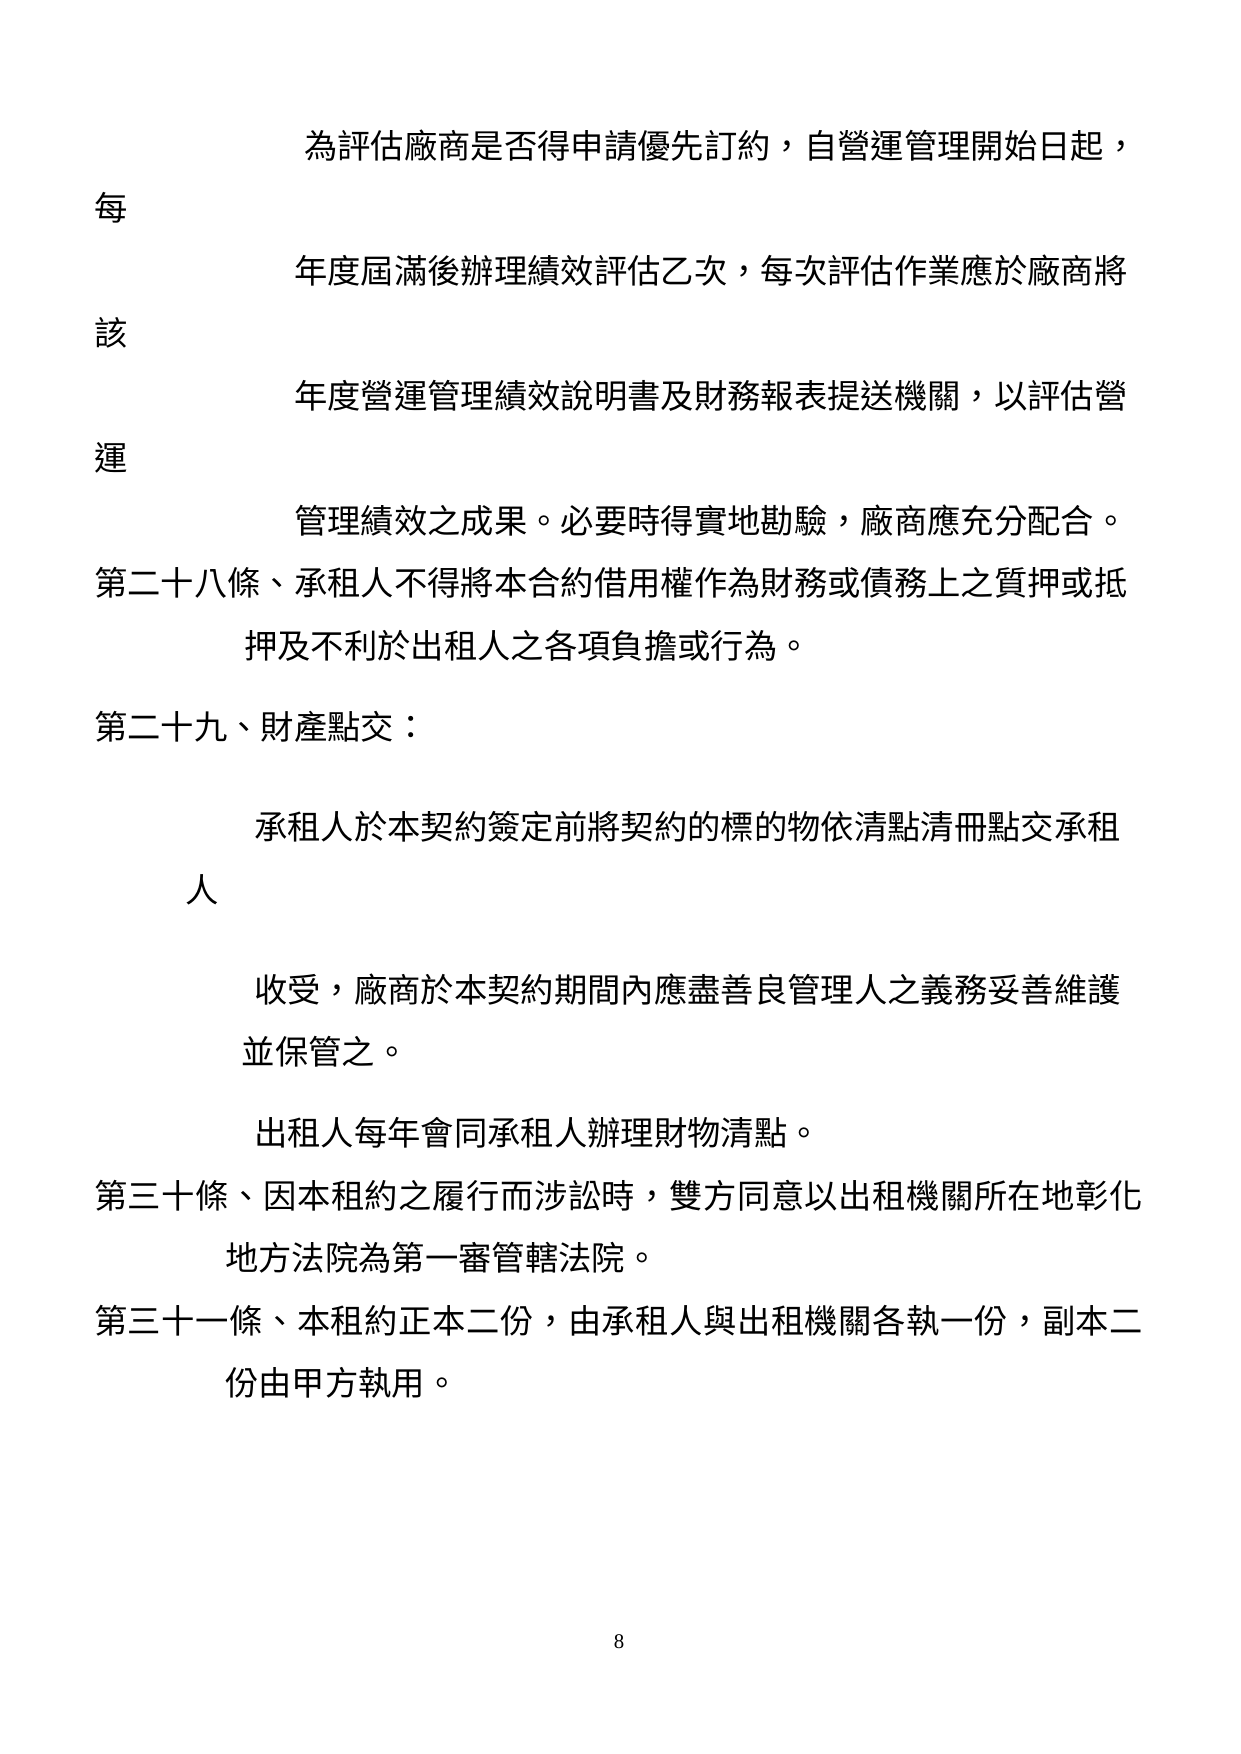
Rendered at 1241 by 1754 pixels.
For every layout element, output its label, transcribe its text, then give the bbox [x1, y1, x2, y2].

text 第二十八條、承租人不得將本合約借用權作為財務或債務上之質押或抵押及不利於出租人之各項負擔或行為。 [94, 540, 1144, 665]
text 年度營運管理績效說明書及財務報表提送機關，以評估營運 [94, 352, 1144, 477]
text 出租人每年會同承租人辦理財物清點。 [94, 1090, 1144, 1152]
text 收受，廠商於本契約期間內應盡善良管理人之義務妥善維護並保管之。 [94, 946, 1144, 1071]
text 第二十九、財產點交： [94, 683, 1144, 746]
text 為評估廠商是否得申請優先訂約，自營運管理開始日起，每 [94, 102, 1144, 227]
text 管理績效之成果。必要時得實地勘驗，廠商應充分配合。 [94, 477, 1144, 540]
text 第三十一條、本租約正本二份，由承租人與出租機關各執一份，副本二份由甲方執用。 [94, 1277, 1144, 1402]
text 承租人於本契約簽定前將契約的標的物依清點清冊點交承租人 [94, 783, 1144, 908]
text 第三十條、因本租約之履行而涉訟時，雙方同意以出租機關所在地彰化地方法院為第一審管轄法院。 [94, 1152, 1144, 1277]
text 年度屆滿後辦理績效評估乙次，每次評估作業應於廠商將該 [94, 227, 1144, 352]
